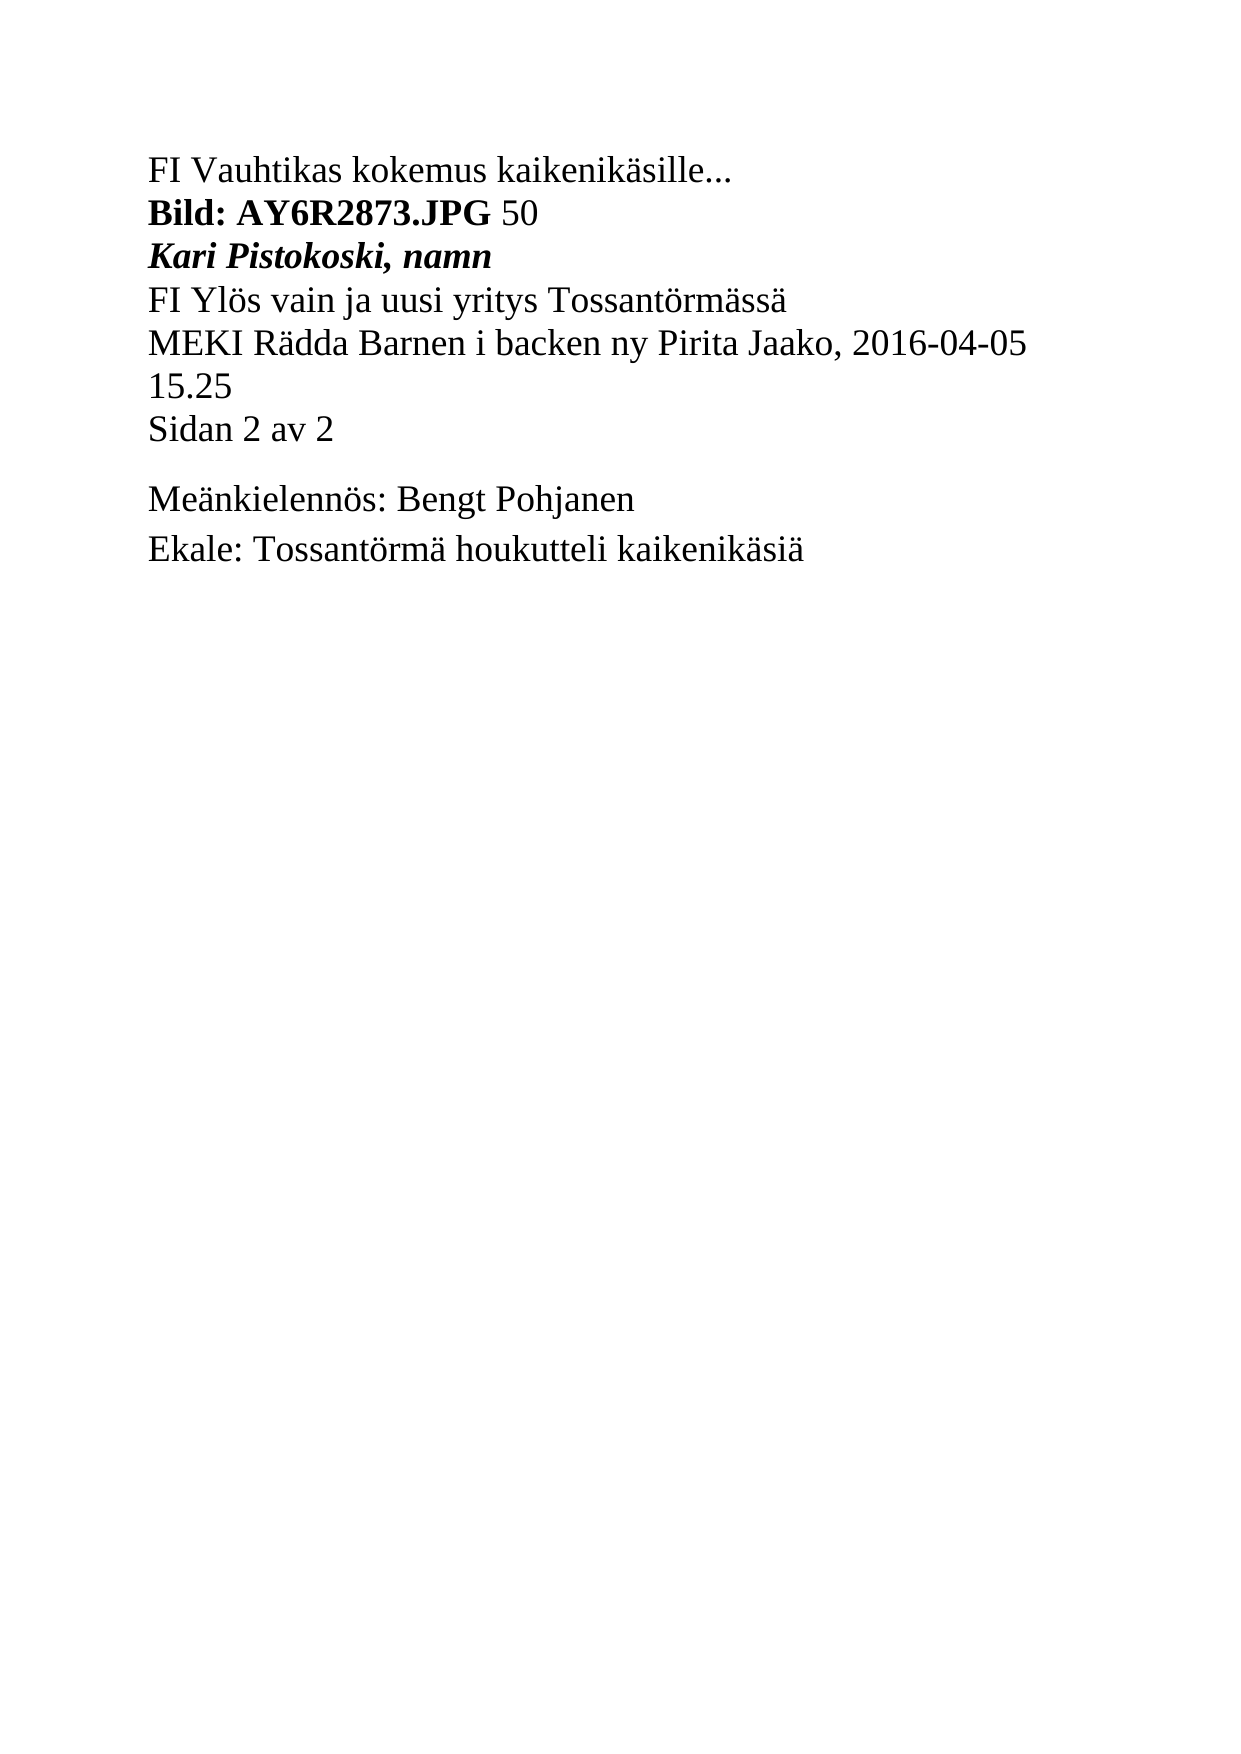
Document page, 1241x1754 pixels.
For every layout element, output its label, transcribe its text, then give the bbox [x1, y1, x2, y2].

text Kari Pistokoski, namn [148, 234, 1093, 277]
text MEKI Rädda Barnen i backen ny Pirita Jaako, 2016-04-05 15.25 [148, 320, 1093, 406]
text FI Ylös vain ja uusi yritys Tossantörmässä [148, 277, 1093, 320]
text Meänkielennös: Bengt Pohjanen Ekale: Tossantörmä houkutteli kaikenikäsiä [148, 477, 1093, 569]
text Sidan 2 av 2 [148, 406, 1093, 449]
text FI Vauhtikas kokemus kaikenikäsille... [148, 148, 1093, 191]
text Bild: AY6R2873.JPG 50 [148, 191, 1093, 234]
